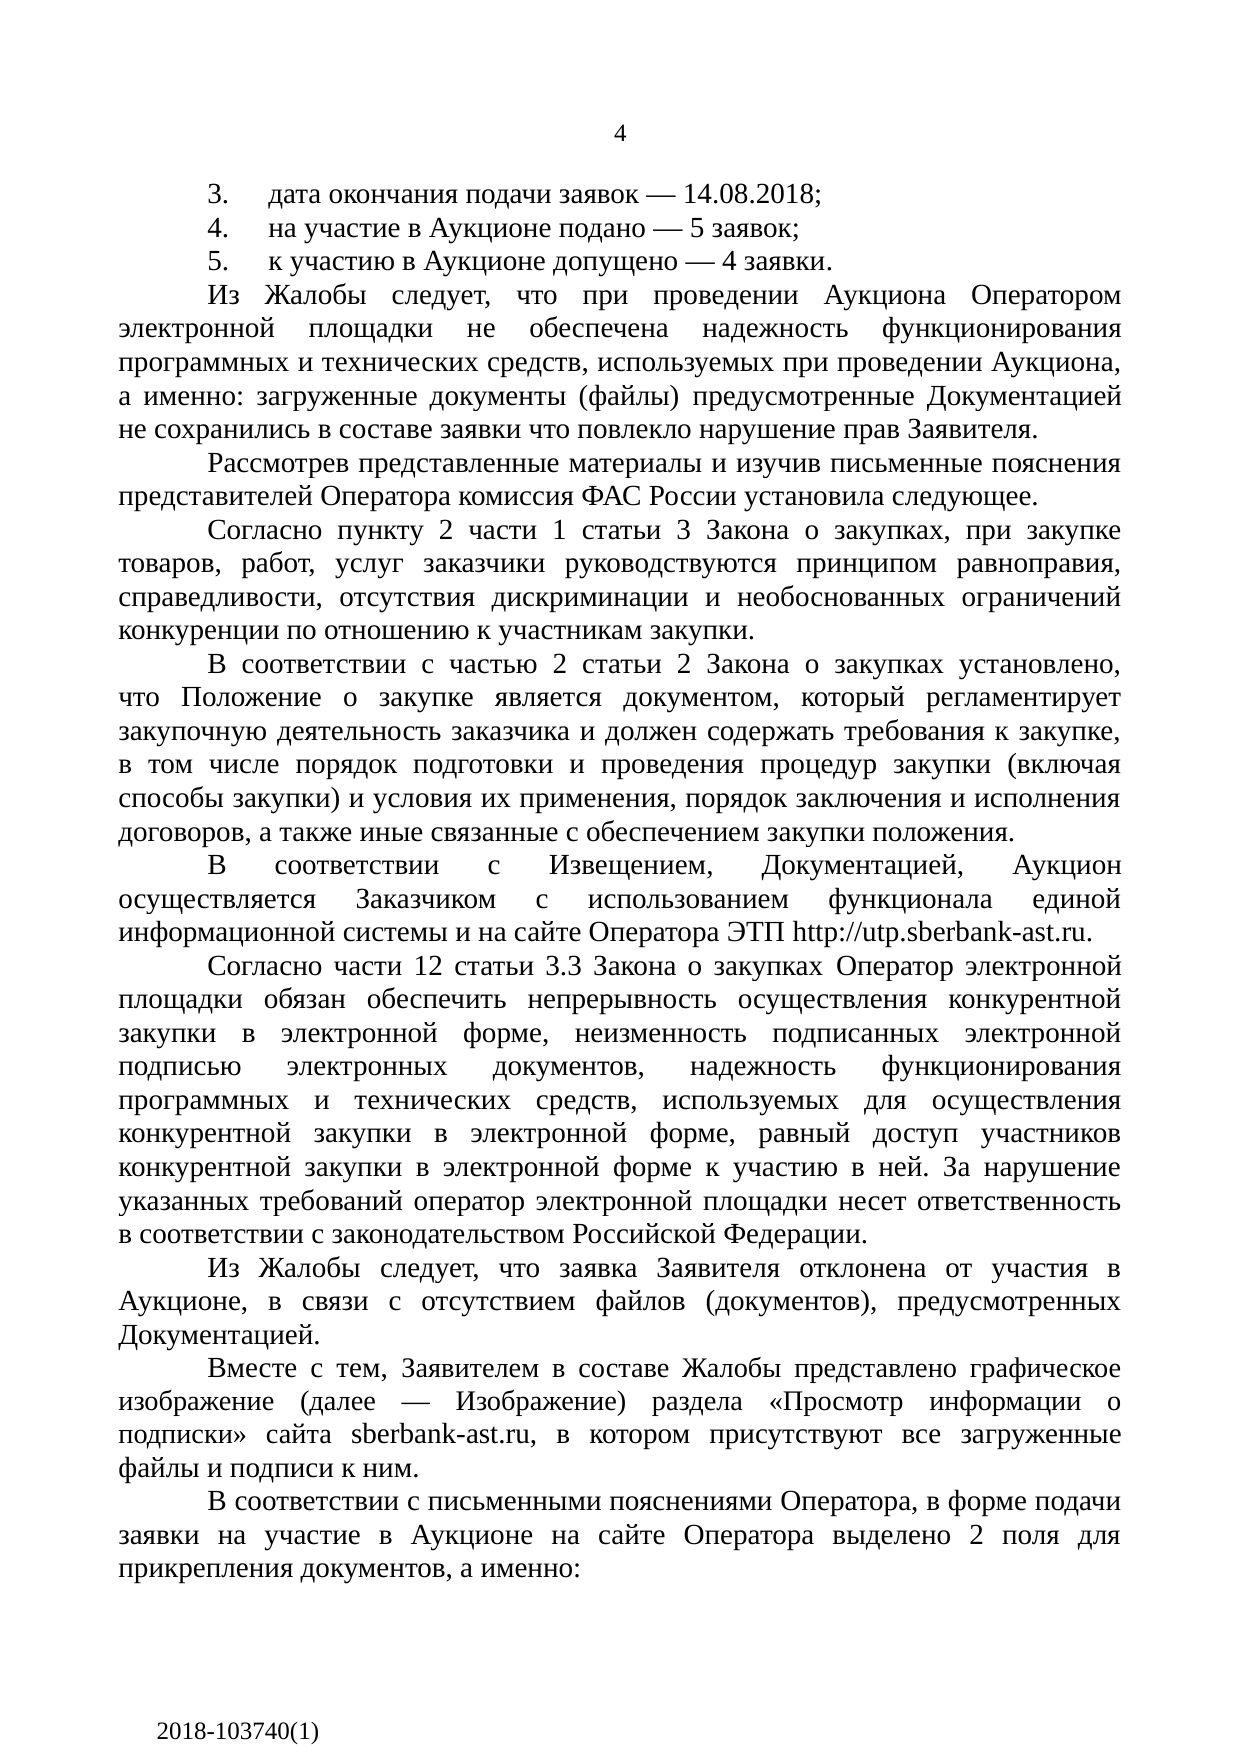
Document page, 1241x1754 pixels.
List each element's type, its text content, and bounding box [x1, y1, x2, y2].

text Согласно части 12 статьи 3.3 Закона о закупках Оператор электронной площадки обязан обеспечить непрерывность осуществления конкурентной закупки в электронной форме, неизменность подписанных электронной подписью электронных документов, надежность функционирования программных и технических средств, используемых для осуществления конкурентной закупки в электронной форме, равный доступ участников конкурентной закупки в электронной форме к участию в ней. За нарушение указанных требований оператор электронной площадки несет ответственность в соответствии с законодательством Российской Федерации. [118, 948, 1122, 1250]
text В соответствии с письменными пояснениями Оператора, в форме подачи заявки на участие в Аукционе на сайте Оператора выделено 2 поля для прикрепления документов, а именно: [118, 1483, 1122, 1584]
text В соответствии с частью 2 статьи 2 Закона о закупках установлено, что Положение о закупке является документом, который регламентирует закупочную деятельность заказчика и должен содержать требования к закупке, в том числе порядок подготовки и проведения процедур закупки (включая способы закупки) и условия их применения, порядок заключения и исполнения договоров, а также иные связанные с обеспечением закупки положения. [118, 646, 1122, 847]
list к участию в Аукционе допущено — 4 заявки. [118, 243, 1122, 277]
list дата окончания подачи заявок — 14.08.2018; [118, 176, 1122, 210]
list на участие в Аукционе подано — 5 заявок; [118, 210, 1122, 243]
text Из Жалобы следует, что при проведении Аукциона Оператором электронной площадки не обеспечена надежность функционирования программных и технических средств, используемых при проведении Аукциона, а именно: загруженные документы (файлы) предусмотренные Документацией не сохранились в составе заявки что повлекло нарушение прав Заявителя. [118, 277, 1122, 445]
text Вместе с тем, Заявителем в составе Жалобы представлено графическое изображение (далее — Изображение) раздела «Просмотр информации о подписки» сайта sberbank-ast.ru, в котором присутствуют все загруженные файлы и подписи к ним. [118, 1350, 1122, 1483]
text Из Жалобы следует, что заявка Заявителя отклонена от участия в Аукционе, в связи с отсутствием файлов (документов), предусмотренных Документацией. [118, 1250, 1122, 1350]
text Рассмотрев представленные материалы и изучив письменные пояснения представителей Оператора комиссия ФАС России установила следующее. [118, 445, 1122, 512]
text Согласно пункту 2 части 1 статьи 3 Закона о закупках, при закупке товаров, работ, услуг заказчики руководствуются принципом равноправия, справедливости, отсутствия дискриминации и необоснованных ограничений конкуренции по отношению к участникам закупки. [118, 512, 1122, 646]
text В соответствии с Извещением, Документацией, Аукцион осуществляется Заказчиком с использованием функционала единой информационной системы и на сайте Оператора ЭТП http://utp.sberbank-ast.ru. [118, 847, 1122, 948]
